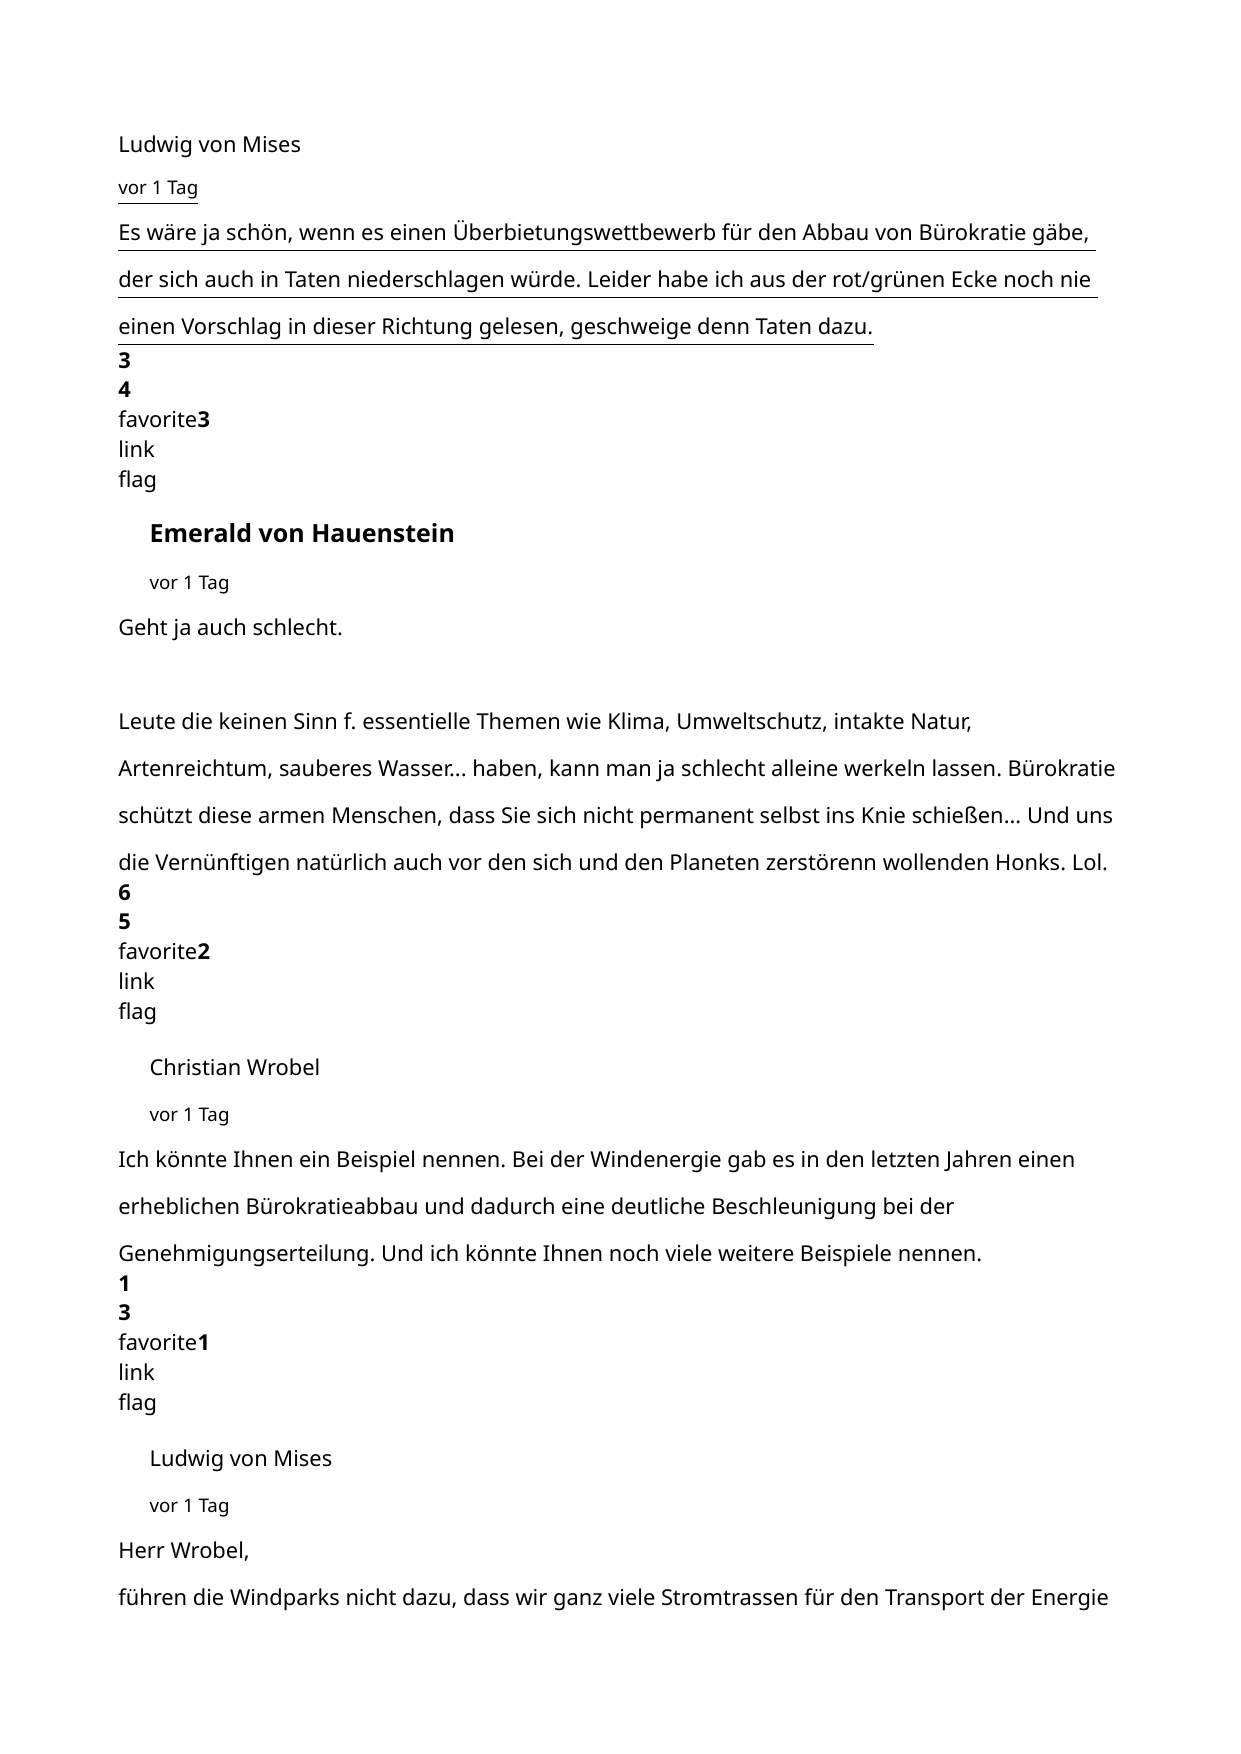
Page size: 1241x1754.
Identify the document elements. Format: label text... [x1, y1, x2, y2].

text Geht ja auch schlecht. Leute die keinen Sinn f. essentielle Themen wie Klima, Umweltschutz, intakte Natur, Artenreichtum, sauberes Wasser... haben, kann man ja schlecht alleine werkeln lassen. Bürokratie schützt diese armen Menschen, dass Sie sich nicht permanent selbst ins Knie schießen... Und uns die Vernünftigen natürlich auch vor den sich und den Planeten zerstörenn wollenden Honks. Lol. [118, 595, 1122, 876]
text 1 [118, 1268, 1122, 1297]
text vor 1 Tag [149, 1097, 1122, 1127]
text Herr Wrobel, führen die Windparks nicht dazu, dass wir ganz viele Stromtrassen für den Transport der Energie [118, 1518, 1122, 1612]
text 5 [118, 906, 1122, 936]
text favorite3 [118, 404, 1122, 434]
text link [118, 966, 1122, 996]
text 3 [118, 1297, 1122, 1327]
text vor 1 Tag [149, 1488, 1122, 1518]
text Ludwig von Mises [149, 1432, 1114, 1473]
text 6 [118, 876, 1122, 906]
text Es wäre ja schön, wenn es einen Überbietungswettbewerb für den Abbau von Bürokratie gäbe, der sich auch in Taten niederschlagen würde. Leider habe ich aus der rot/grünen Ecke noch nie einen Vorschlag in dieser Richtung gelesen, geschweige denn Taten dazu. [118, 204, 1122, 345]
text link [118, 1357, 1122, 1387]
text flag [118, 464, 1122, 494]
text vor 1 Tag [149, 566, 1122, 595]
text Ich könnte Ihnen ein Beispiel nennen. Bei der Windenergie gab es in den letzten Jahren einen erheblichen Bürokratieabbau und dadurch eine deutliche Beschleunigung bei der Genehmigungserteilung. Und ich könnte Ihnen noch viele weitere Beispiele nennen. [118, 1127, 1122, 1268]
text favorite1 [118, 1327, 1122, 1357]
text Ludwig von Mises [118, 118, 1114, 159]
text Christian Wrobel [149, 1041, 1114, 1082]
text favorite2 [118, 936, 1122, 966]
text 3 [118, 345, 1122, 374]
text vor 1 Tag [118, 174, 1122, 204]
text flag [118, 996, 1122, 1025]
text 4 [118, 374, 1122, 404]
text link [118, 434, 1122, 464]
text Emerald von Hauenstein [149, 509, 1114, 550]
text flag [118, 1387, 1122, 1417]
